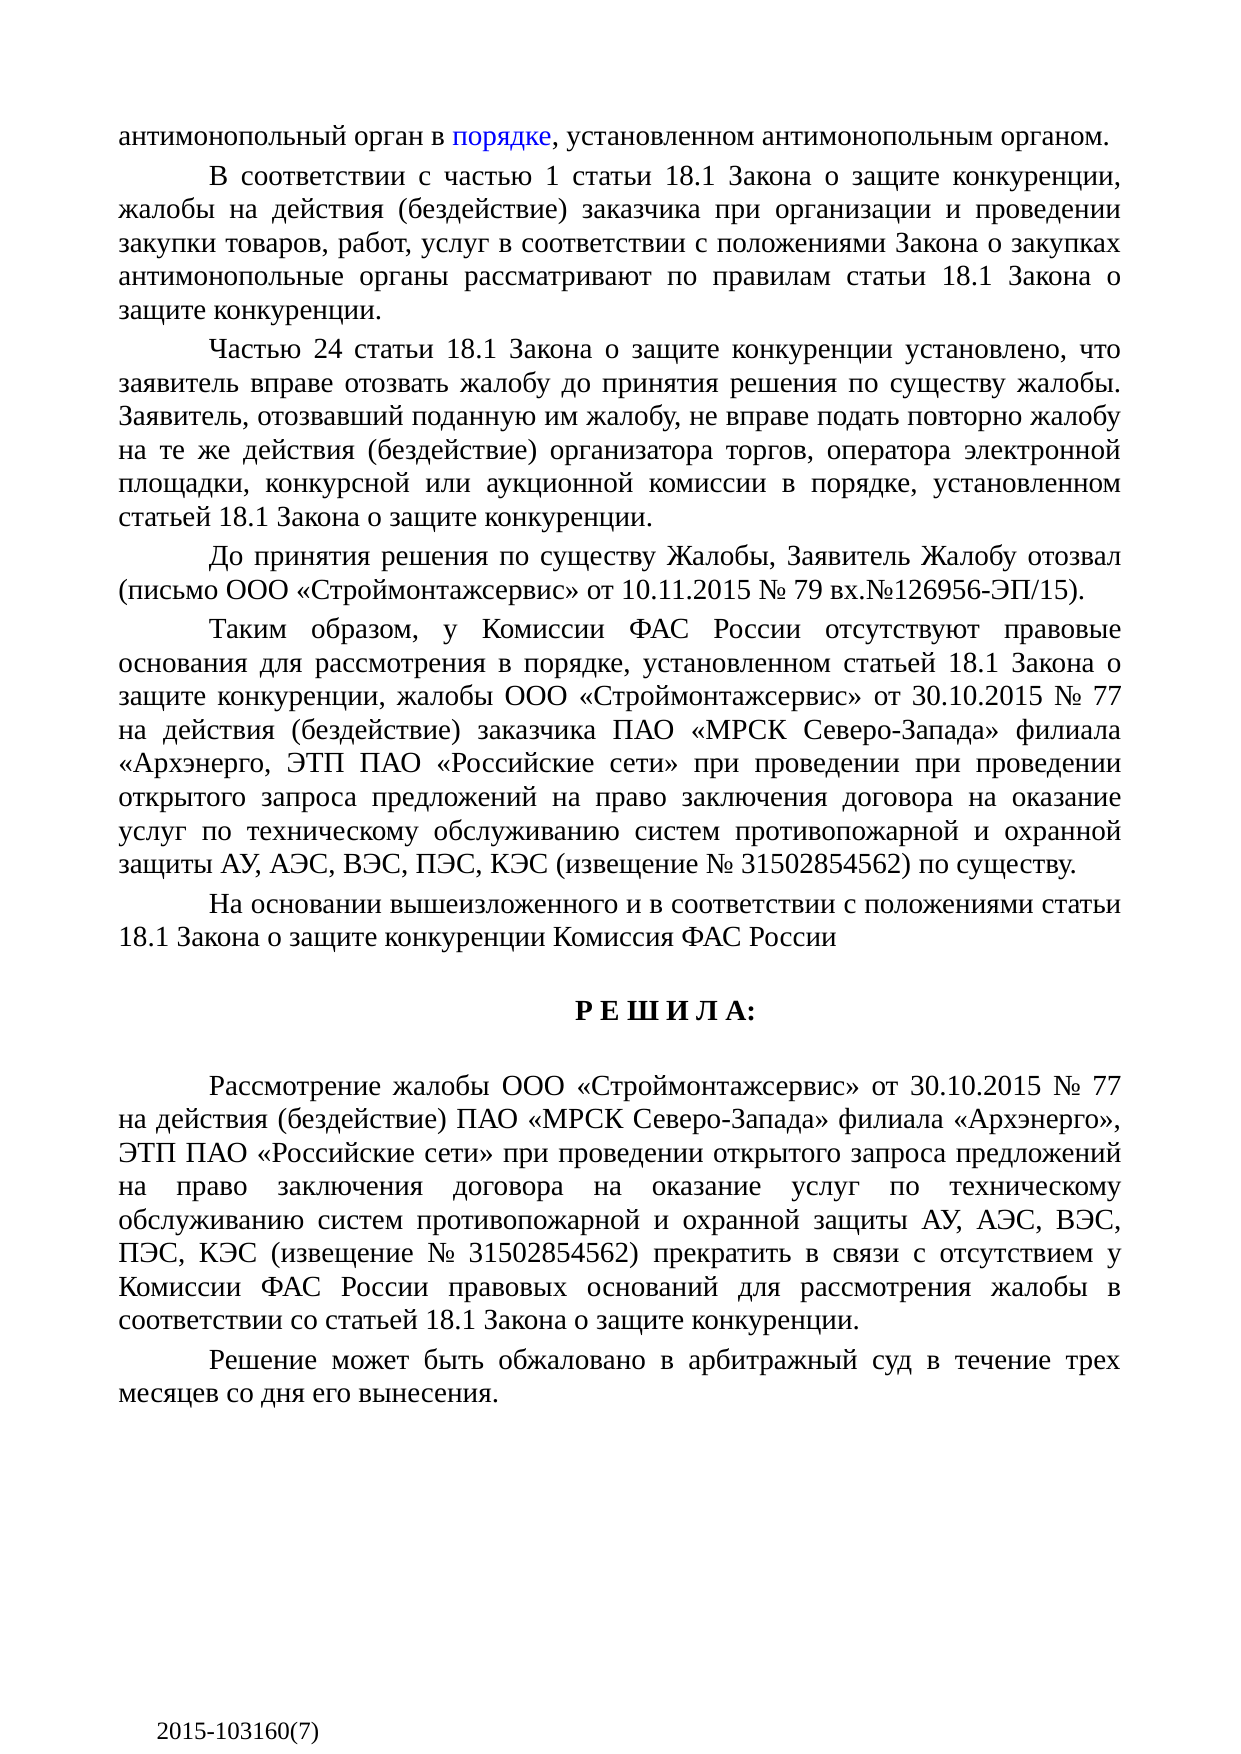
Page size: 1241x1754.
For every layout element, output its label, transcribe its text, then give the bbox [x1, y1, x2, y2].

text На основании вышеизложенного и в соответствии с положениями статьи 18.1 Закона о защите конкуренции Комиссия ФАС России [118, 886, 1122, 953]
text Р Е Ш И Л А: [118, 993, 1122, 1027]
text Таким образом, у Комиссии ФАС России отсутствуют правовые основания для рассмотрения в порядке, установленном статьей 18.1 Закона о защите конкуренции, жалобы ООО «Строймонтажсервис» от 30.10.2015 № 77 на действия (бездействие) заказчика ПАО «МРСК Северо-Запада» филиала «Архэнерго, ЭТП ПАО «Российские сети» при проведении при проведении открытого запроса предложений на право заключения договора на оказание услуг по техническому обслуживанию систем противопожарной и охранной защиты АУ, АЭС, ВЭС, ПЭС, КЭС (извещение № 31502854562) по существу. [118, 611, 1122, 880]
text До принятия решения по существу Жалобы, Заявитель Жалобу отозвал (письмо ООО «Строймонтажсервис» от 10.11.2015 № 79 вх.№126956-ЭП/15). [118, 538, 1122, 606]
text В соответствии с частью 1 статьи 18.1 Закона о защите конкуренции, жалобы на действия (бездействие) заказчика при организации и проведении закупки товаров, работ, услуг в соответствии с положениями Закона о закупках антимонопольные органы рассматривают по правилам статьи 18.1 Закона о защите конкуренции. [118, 158, 1122, 325]
text Решение может быть обжаловано в арбитражный суд в течение трех месяцев со дня его вынесения. [118, 1342, 1122, 1409]
text антимонопольный орган в порядке, установленном антимонопольным органом. [118, 118, 1122, 152]
text Рассмотрение жалобы ООО «Строймонтажсервис» от 30.10.2015 № 77 на действия (бездействие) ПАО «МРСК Северо-Запада» филиала «Архэнерго», ЭТП ПАО «Российские сети» при проведении открытого запроса предложений на право заключения договора на оказание услуг по техническому обслуживанию систем противопожарной и охранной защиты АУ, АЭС, ВЭС, ПЭС, КЭС (извещение № 31502854562) прекратить в связи с отсутствием у Комиссии ФАС России правовых оснований для рассмотрения жалобы в соответствии со статьей 18.1 Закона о защите конкуренции. [118, 1068, 1122, 1336]
text Частью 24 статьи 18.1 Закона о защите конкуренции установлено, что заявитель вправе отозвать жалобу до принятия решения по существу жалобы. Заявитель, отозвавший поданную им жалобу, не вправе подать повторно жалобу на те же действия (бездействие) организатора торгов, оператора электронной площадки, конкурсной или аукционной комиссии в порядке, установленном статьей 18.1 Закона о защите конкуренции. [118, 331, 1122, 532]
